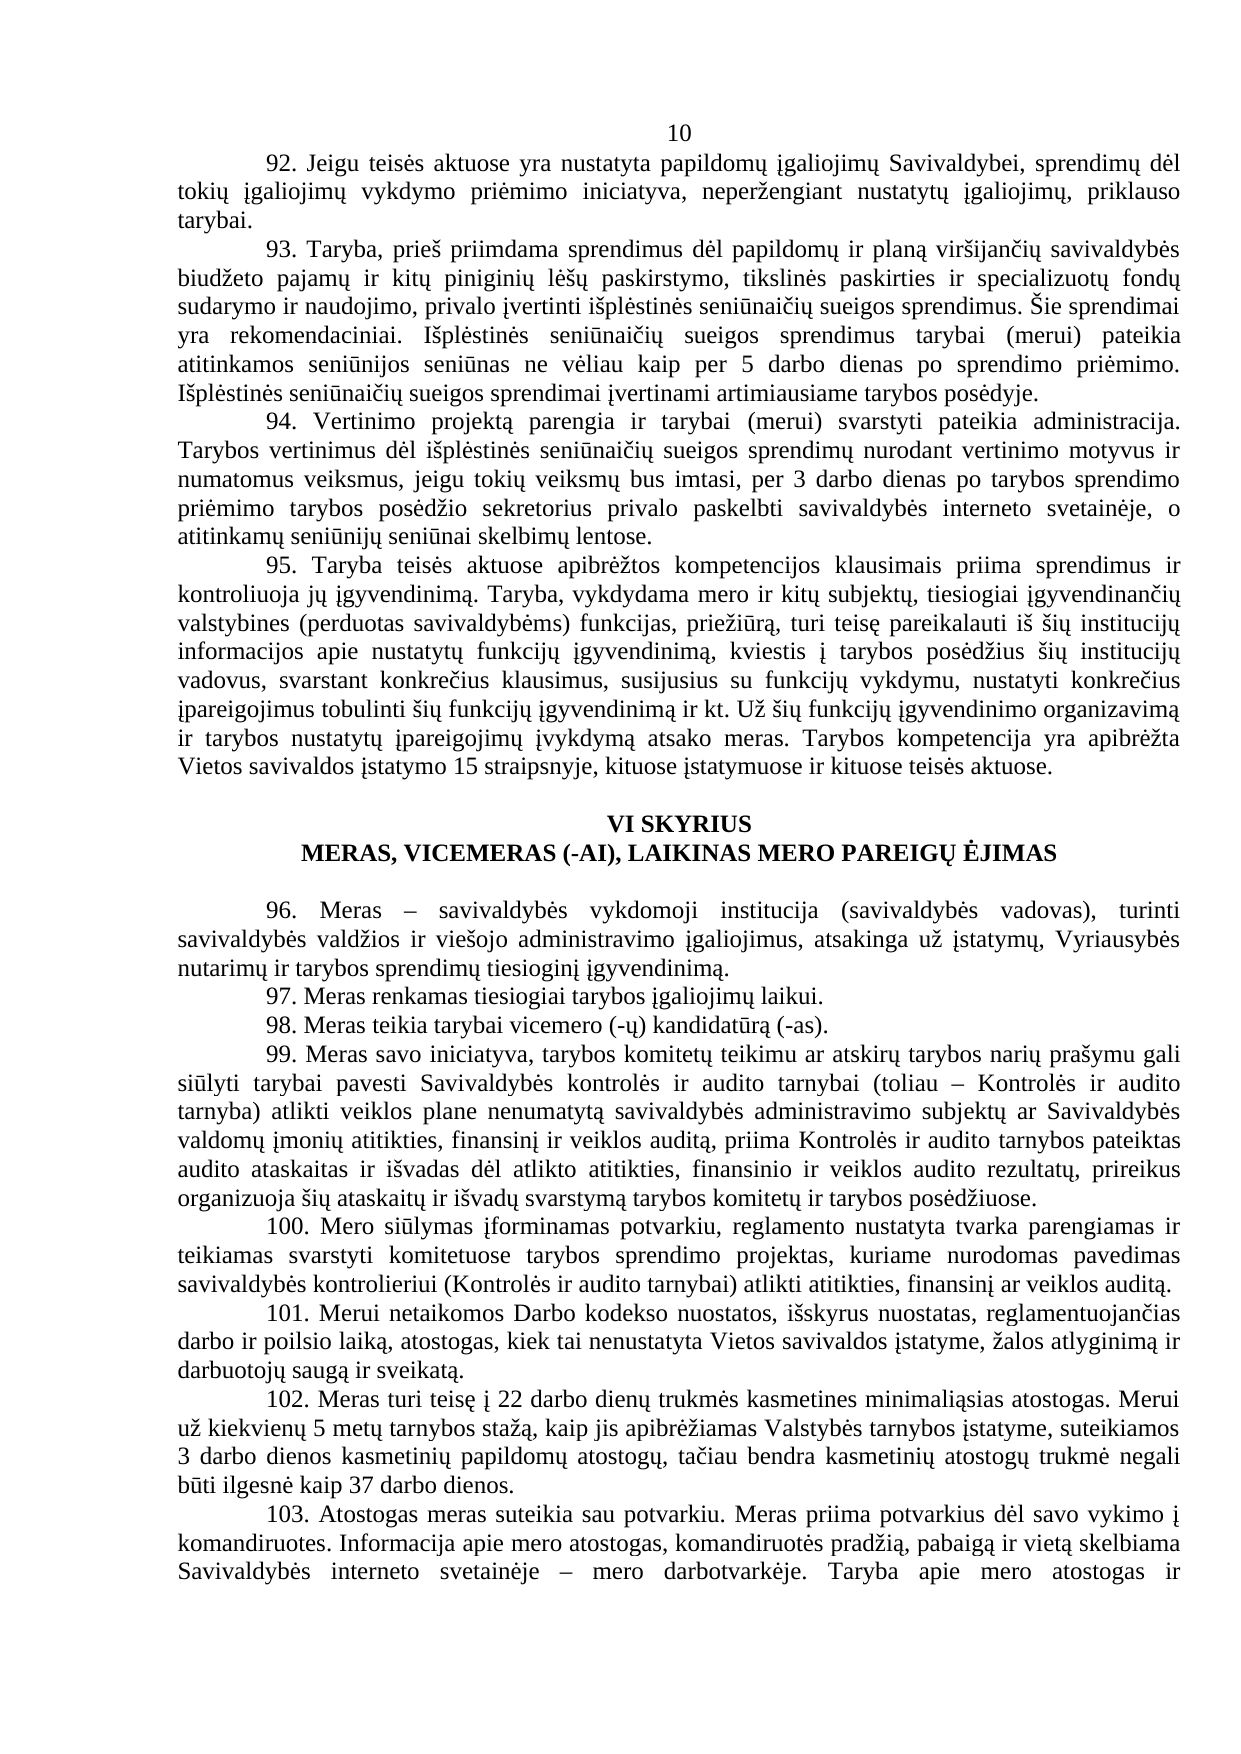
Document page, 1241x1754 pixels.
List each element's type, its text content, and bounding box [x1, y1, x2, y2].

text 97. Meras renkamas tiesiogiai tarybos įgaliojimų laikui. [177, 981, 1181, 1010]
text 102. Meras turi teisę į 22 darbo dienų trukmės kasmetines minimaliąsias atostogas. Merui už kiekvienų 5 metų tarnybos stažą, kaip jis apibrėžiamas Valstybės tarnybos įstatyme, suteikiamos 3 darbo dienos kasmetinių papildomų atostogų, tačiau bendra kasmetinių atostogų trukmė negali būti ilgesnė kaip 37 darbo dienos. [177, 1384, 1181, 1499]
text 92. Jeigu teisės aktuose yra nustatyta papildomų įgaliojimų Savivaldybei, sprendimų dėl tokių įgaliojimų vykdymo priėmimo iniciatyva, neperžengiant nustatytų įgaliojimų, priklauso tarybai. [177, 148, 1181, 234]
text VI SKYRIUS [177, 809, 1181, 838]
text MERAS, VICEMERAS (-AI), LAIKINAS MERO PAREIGŲ ĖJIMAS [177, 838, 1181, 866]
text 100. Mero siūlymas įforminamas potvarkiu, reglamento nustatyta tvarka parengiamas ir teikiamas svarstyti komitetuose tarybos sprendimo projektas, kuriame nurodomas pavedimas savivaldybės kontrolieriui (Kontrolės ir audito tarnybai) atlikti atitikties, finansinį ar veiklos auditą. [177, 1211, 1181, 1298]
text 94. Vertinimo projektą parengia ir tarybai (merui) svarstyti pateikia administracija. Tarybos vertinimus dėl išplėstinės seniūnaičių sueigos sprendimų nurodant vertinimo motyvus ir numatomus veiksmus, jeigu tokių veiksmų bus imtasi, per 3 darbo dienas po tarybos sprendimo priėmimo tarybos posėdžio sekretorius privalo paskelbti savivaldybės interneto svetainėje, o atitinkamų seniūnijų seniūnai skelbimų lentose. [177, 406, 1181, 550]
text 101. Merui netaikomos Darbo kodekso nuostatos, išskyrus nuostatas, reglamentuojančias darbo ir poilsio laiką, atostogas, kiek tai nenustatyta Vietos savivaldos įstatyme, žalos atlyginimą ir darbuotojų saugą ir sveikatą. [177, 1298, 1181, 1384]
text 99. Meras savo iniciatyva, tarybos komitetų teikimu ar atskirų tarybos narių prašymu gali siūlyti tarybai pavesti Savivaldybės kontrolės ir audito tarnybai (toliau – Kontrolės ir audito tarnyba) atlikti veiklos plane nenumatytą savivaldybės administravimo subjektų ar Savivaldybės valdomų įmonių atitikties, finansinį ir veiklos auditą, priima Kontrolės ir audito tarnybos pateiktas audito ataskaitas ir išvadas dėl atlikto atitikties, finansinio ir veiklos audito rezultatų, prireikus organizuoja šių ataskaitų ir išvadų svarstymą tarybos komitetų ir tarybos posėdžiuose. [177, 1039, 1181, 1211]
text 103. Atostogas meras suteikia sau potvarkiu. Meras priima potvarkius dėl savo vykimo į komandiruotes. Informacija apie mero atostogas, komandiruotės pradžią, pabaigą ir vietą skelbiama Savivaldybės interneto svetainėje – mero darbotvarkėje. Taryba apie mero atostogas ir [177, 1499, 1181, 1585]
text 95. Taryba teisės aktuose apibrėžtos kompetencijos klausimais priima sprendimus ir kontroliuoja jų įgyvendinimą. Taryba, vykdydama mero ir kitų subjektų, tiesiogiai įgyvendinančių valstybines (perduotas savivaldybėms) funkcijas, priežiūrą, turi teisę pareikalauti iš šių institucijų informacijos apie nustatytų funkcijų įgyvendinimą, kviestis į tarybos posėdžius šių institucijų vadovus, svarstant konkrečius klausimus, susijusius su funkcijų vykdymu, nustatyti konkrečius įpareigojimus tobulinti šių funkcijų įgyvendinimą ir kt. Už šių funkcijų įgyvendinimo organizavimą ir tarybos nustatytų įpareigojimų įvykdymą atsako meras. Tarybos kompetencija yra apibrėžta Vietos savivaldos įstatymo 15 straipsnyje, kituose įstatymuose ir kituose teisės aktuose. [177, 550, 1181, 780]
text 98. Meras teikia tarybai vicemero (-ų) kandidatūrą (-as). [177, 1010, 1181, 1039]
text 96. Meras – savivaldybės vykdomoji institucija (savivaldybės vadovas), turinti savivaldybės valdžios ir viešojo administravimo įgaliojimus, atsakinga už įstatymų, Vyriausybės nutarimų ir tarybos sprendimų tiesioginį įgyvendinimą. [177, 895, 1181, 981]
text 93. Taryba, prieš priimdama sprendimus dėl papildomų ir planą viršijančių savivaldybės biudžeto pajamų ir kitų piniginių lėšų paskirstymo, tikslinės paskirties ir specializuotų fondų sudarymo ir naudojimo, privalo įvertinti išplėstinės seniūnaičių sueigos sprendimus. Šie sprendimai yra rekomendaciniai. Išplėstinės seniūnaičių sueigos sprendimus tarybai (merui) pateikia atitinkamos seniūnijos seniūnas ne vėliau kaip per 5 darbo dienas po sprendimo priėmimo. Išplėstinės seniūnaičių sueigos sprendimai įvertinami artimiausiame tarybos posėdyje. [177, 234, 1181, 406]
